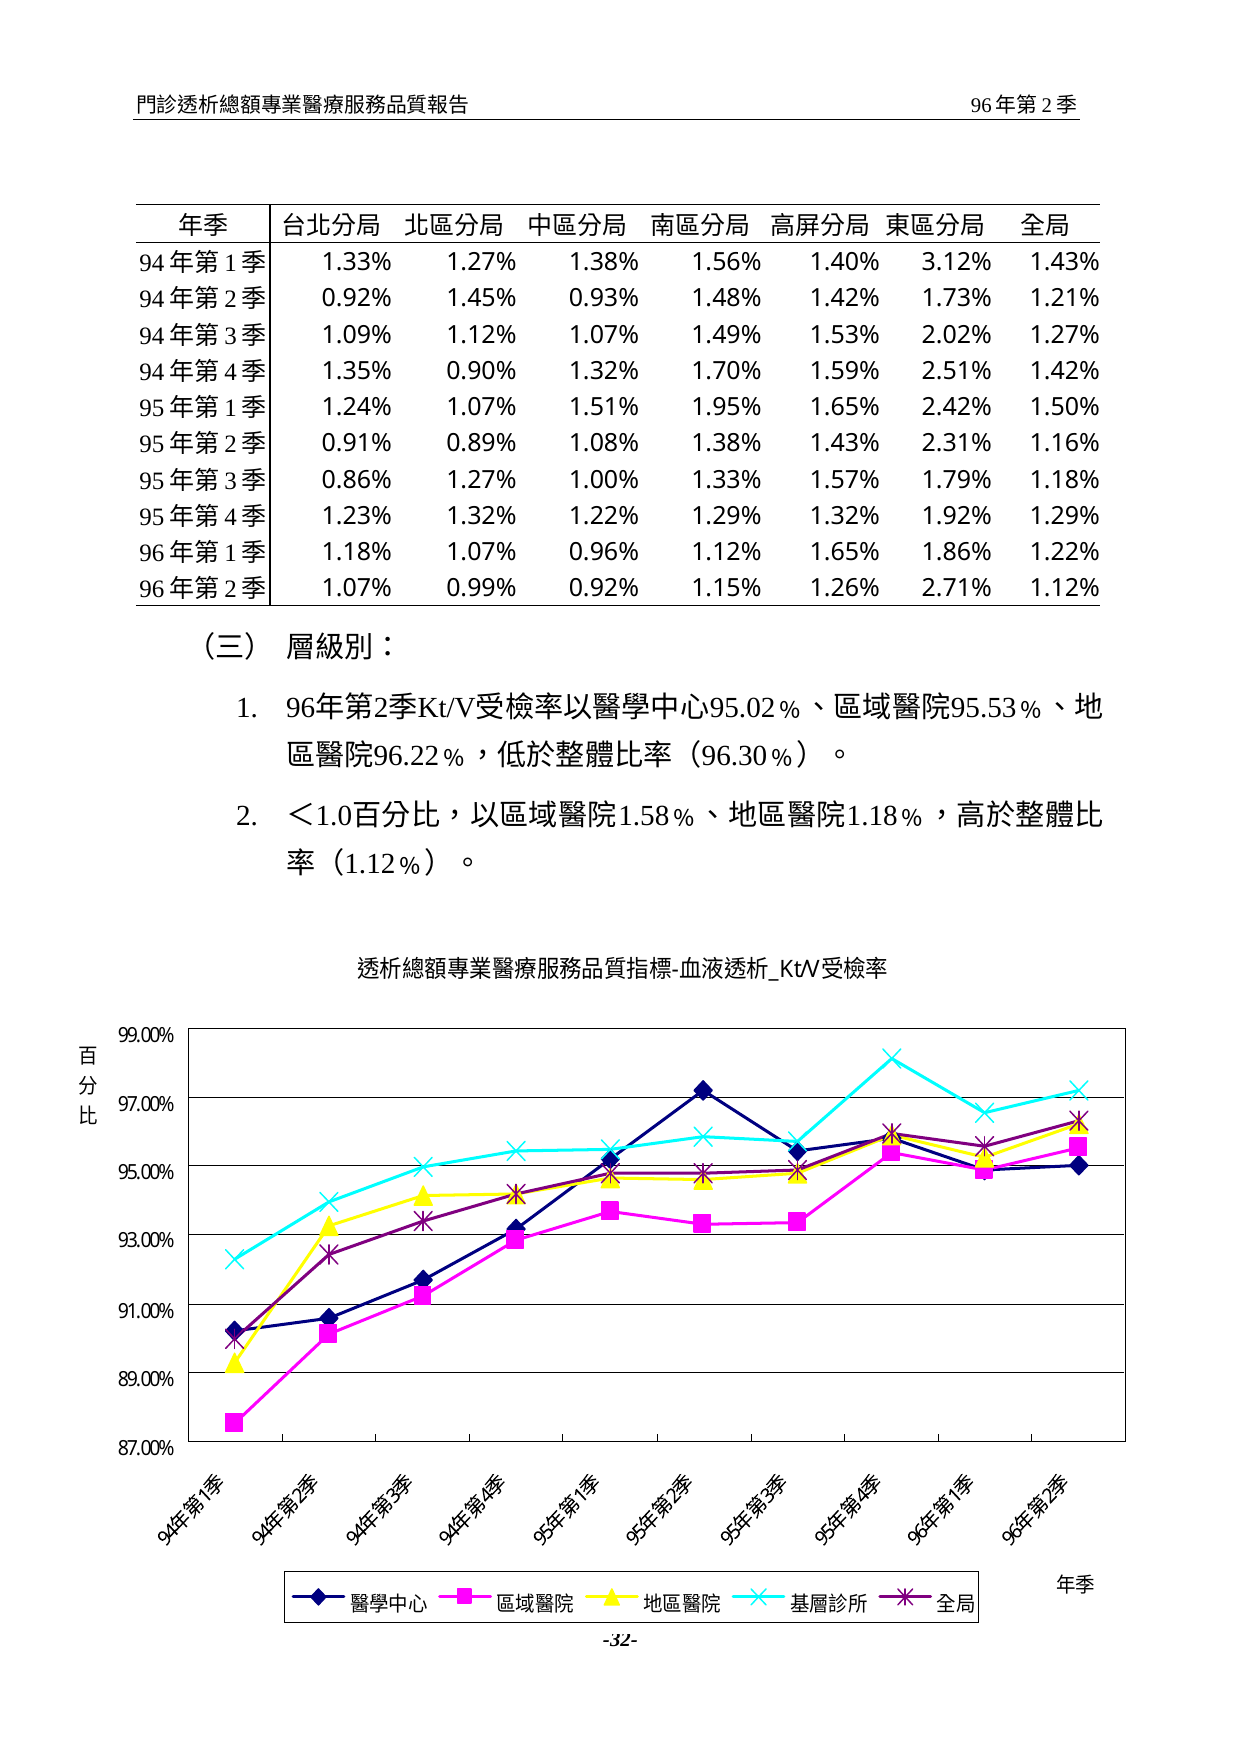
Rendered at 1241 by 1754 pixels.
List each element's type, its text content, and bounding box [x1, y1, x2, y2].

list 層級別： [186, 619, 1104, 667]
table_cell 1.86% [880, 533, 992, 569]
table_cell 95年第3季 [136, 460, 269, 496]
table_cell 1.73% [880, 279, 992, 315]
table_cell 0.92% [271, 279, 392, 315]
table_cell 1.40% [761, 243, 879, 279]
table_cell 1.29% [992, 496, 1099, 533]
table_header 台北分局 [271, 205, 392, 242]
table_cell 96年第1季 [136, 533, 269, 569]
table_cell 1.43% [761, 424, 879, 460]
table_cell 94年第1季 [136, 243, 269, 279]
table_cell 1.38% [639, 424, 761, 460]
table_cell 1.27% [392, 460, 516, 496]
table_cell 1.45% [392, 279, 516, 315]
table_cell 1.15% [639, 569, 761, 605]
table_cell 1.24% [271, 388, 392, 424]
table_header 南區分局 [639, 205, 761, 242]
table_cell 1.12% [992, 569, 1099, 605]
table_cell 0.89% [392, 424, 516, 460]
table_cell 0.93% [516, 279, 639, 315]
table_cell 1.59% [761, 351, 879, 388]
table_cell 1.48% [639, 279, 761, 315]
table_cell 1.07% [392, 388, 516, 424]
table_cell 1.32% [392, 496, 516, 533]
table_cell 2.71% [880, 569, 992, 605]
table_cell 1.56% [639, 243, 761, 279]
table_cell 1.33% [639, 460, 761, 496]
table_cell 1.53% [761, 315, 879, 351]
table_header 年季 [136, 205, 269, 242]
table_cell 95年第1季 [136, 388, 269, 424]
table_cell 1.51% [516, 388, 639, 424]
table_cell 1.21% [992, 279, 1099, 315]
table_cell 1.32% [516, 351, 639, 388]
list 96年第2季Kt/V受檢率以醫學中心95.02﹪、區域醫院95.53﹪、地區醫院96.22﹪，低於整體比率（96.30﹪）。 [236, 679, 1104, 775]
table_cell 1.18% [992, 460, 1099, 496]
table_header 東區分局 [880, 205, 992, 242]
table_cell 2.51% [880, 351, 992, 388]
list ＜1.0百分比，以區域醫院1.58﹪、地區醫院1.18﹪，高於整體比率（1.12﹪）。 [236, 787, 1104, 883]
table_header 中區分局 [516, 205, 639, 242]
table_cell 2.42% [880, 388, 992, 424]
table_cell 1.12% [392, 315, 516, 351]
table_cell 1.16% [992, 424, 1099, 460]
table_cell 1.65% [761, 533, 879, 569]
table_cell 1.22% [992, 533, 1099, 569]
table_cell 3.12% [880, 243, 992, 279]
table_cell 1.29% [639, 496, 761, 533]
table_cell 0.96% [516, 533, 639, 569]
table_cell 1.09% [271, 315, 392, 351]
table_cell 0.92% [516, 569, 639, 605]
table_cell 1.42% [761, 279, 879, 315]
table_cell 94年第2季 [136, 279, 269, 315]
table_cell 96年第2季 [136, 569, 269, 605]
table_cell 1.07% [392, 533, 516, 569]
table_cell 1.27% [992, 315, 1099, 351]
table_cell 1.08% [516, 424, 639, 460]
table_cell 1.22% [516, 496, 639, 533]
table_cell 1.07% [271, 569, 392, 605]
table_cell 1.57% [761, 460, 879, 496]
table_header 高屏分局 [761, 205, 879, 242]
table_header 全局 [992, 205, 1099, 242]
table_cell 1.12% [639, 533, 761, 569]
table_cell 1.27% [392, 243, 516, 279]
table_cell 0.90% [392, 351, 516, 388]
table_cell 95年第4季 [136, 496, 269, 533]
table_cell 1.92% [880, 496, 992, 533]
table_cell 0.86% [271, 460, 392, 496]
table_cell 1.00% [516, 460, 639, 496]
table_cell 94年第4季 [136, 351, 269, 388]
table_cell 1.95% [639, 388, 761, 424]
table_cell 1.65% [761, 388, 879, 424]
table_cell 1.70% [639, 351, 761, 388]
table_cell 1.26% [761, 569, 879, 605]
table_cell 0.99% [392, 569, 516, 605]
table_cell 1.79% [880, 460, 992, 496]
table_cell 1.33% [271, 243, 392, 279]
table_cell 1.32% [761, 496, 879, 533]
table_cell 1.43% [992, 243, 1099, 279]
table_cell 1.18% [271, 533, 392, 569]
table_cell 1.38% [516, 243, 639, 279]
table_cell 2.02% [880, 315, 992, 351]
table_cell 1.35% [271, 351, 392, 388]
table_cell 1.50% [992, 388, 1099, 424]
table_cell 1.42% [992, 351, 1099, 388]
table_cell 94年第3季 [136, 315, 269, 351]
table_cell 95年第2季 [136, 424, 269, 460]
table_cell 0.91% [271, 424, 392, 460]
table_cell 1.23% [271, 496, 392, 533]
table_header 北區分局 [392, 205, 516, 242]
table_cell 1.07% [516, 315, 639, 351]
table_cell 2.31% [880, 424, 992, 460]
table_cell 1.49% [639, 315, 761, 351]
